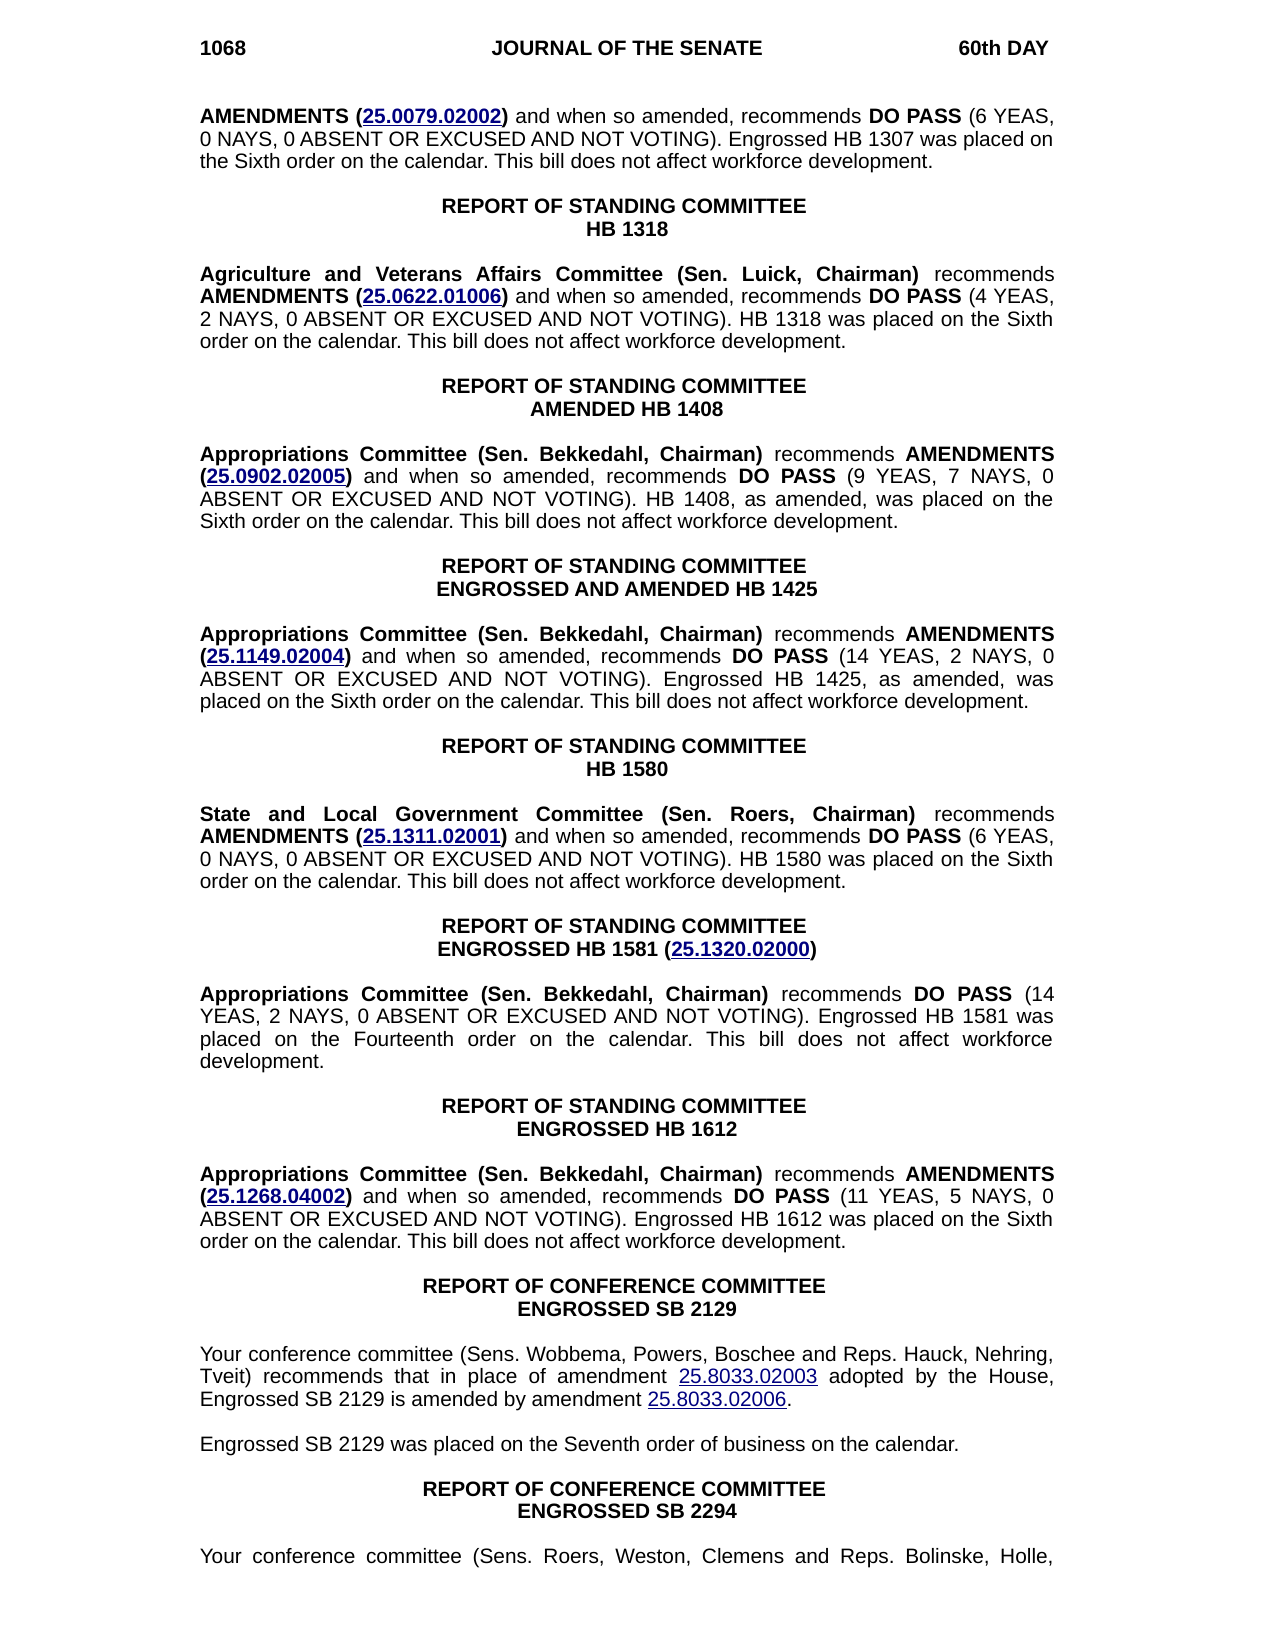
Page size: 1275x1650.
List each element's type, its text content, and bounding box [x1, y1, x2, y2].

text Your conference committee (Sens. Wobbema, Powers, Boschee and Reps. Hauck, Nehring, Tveit) recommends that in place of amendment 25.8033.02003 adopted by the House, Engrossed SB 2129 is amended by amendment 25.8033.02006. [199, 1343, 1054, 1411]
text REPORT OF STANDING COMMITTEE ENGROSSED HB 1581 (25.1320.02000) [199, 916, 1054, 961]
text Appropriations Committee (Sen. Bekkedahl, Chairman) recommends AMENDMENTS (25.1268.04002) and when so amended, recommends DO PASS (11 YEAS, 5 NAYS, 0 ABSENT OR EXCUSED AND NOT VOTING). Engrossed HB 1612 was placed on the Sixth order on the calendar. This bill does not affect workforce development. [199, 1163, 1054, 1253]
text State and Local Government Committee (Sen. Roers, Chairman) recommends AMENDMENTS (25.1311.02001) and when so amended, recommends DO PASS (6 YEAS, 0 NAYS, 0 ABSENT OR EXCUSED AND NOT VOTING). HB 1580 was placed on the Sixth order on the calendar. This bill does not affect workforce development. [199, 803, 1054, 893]
text Appropriations Committee (Sen. Bekkedahl, Chairman) recommends AMENDMENTS (25.1149.02004) and when so amended, recommends DO PASS (14 YEAS, 2 NAYS, 0 ABSENT OR EXCUSED AND NOT VOTING). Engrossed HB 1425, as amended, was placed on the Sixth order on the calendar. This bill does not affect workforce development. [199, 623, 1054, 713]
text REPORT OF STANDING COMMITTEE ENGROSSED AND AMENDED HB 1425 [199, 556, 1054, 601]
text Your conference committee (Sens. Roers, Weston, Clemens and Reps. Bolinske, Holle, [199, 1546, 1054, 1568]
text Agriculture and Veterans Affairs Committee (Sen. Luick, Chairman) recommends AMENDMENTS (25.0622.01006) and when so amended, recommends DO PASS (4 YEAS, 2 NAYS, 0 ABSENT OR EXCUSED AND NOT VOTING). HB 1318 was placed on the Sixth order on the calendar. This bill does not affect workforce development. [199, 263, 1054, 353]
text [0, 0, 118, 66]
text REPORT OF STANDING COMMITTEE HB 1318 [199, 196, 1054, 241]
text Engrossed SB 2129 was placed on the Seventh order of business on the calendar. [199, 1433, 1054, 1456]
text REPORT OF CONFERENCE COMMITTEE ENGROSSED SB 2129 [199, 1276, 1054, 1321]
text REPORT OF STANDING COMMITTEE AMENDED HB 1408 [199, 376, 1054, 421]
text REPORT OF STANDING COMMITTEE ENGROSSED HB 1612 [199, 1096, 1054, 1141]
text Appropriations Committee (Sen. Bekkedahl, Chairman) recommends AMENDMENTS (25.0902.02005) and when so amended, recommends DO PASS (9 YEAS, 7 NAYS, 0 ABSENT OR EXCUSED AND NOT VOTING). HB 1408, as amended, was placed on the Sixth order on the calendar. This bill does not affect workforce development. [199, 443, 1054, 533]
text Appropriations Committee (Sen. Bekkedahl, Chairman) recommends DO PASS (14 YEAS, 2 NAYS, 0 ABSENT OR EXCUSED AND NOT VOTING). Engrossed HB 1581 was placed on the Fourteenth order on the calendar. This bill does not affect workforce development. [199, 983, 1054, 1073]
subtitle Page 1068 [9, 9, 109, 57]
text AMENDMENTS (25.0079.02002) and when so amended, recommends DO PASS (6 YEAS, 0 NAYS, 0 ABSENT OR EXCUSED AND NOT VOTING). Engrossed HB 1307 was placed on the Sixth order on the calendar. This bill does not affect workforce development. [199, 106, 1054, 173]
text REPORT OF STANDING COMMITTEE HB 1580 [199, 736, 1054, 781]
text REPORT OF CONFERENCE COMMITTEE ENGROSSED SB 2294 [199, 1478, 1054, 1523]
